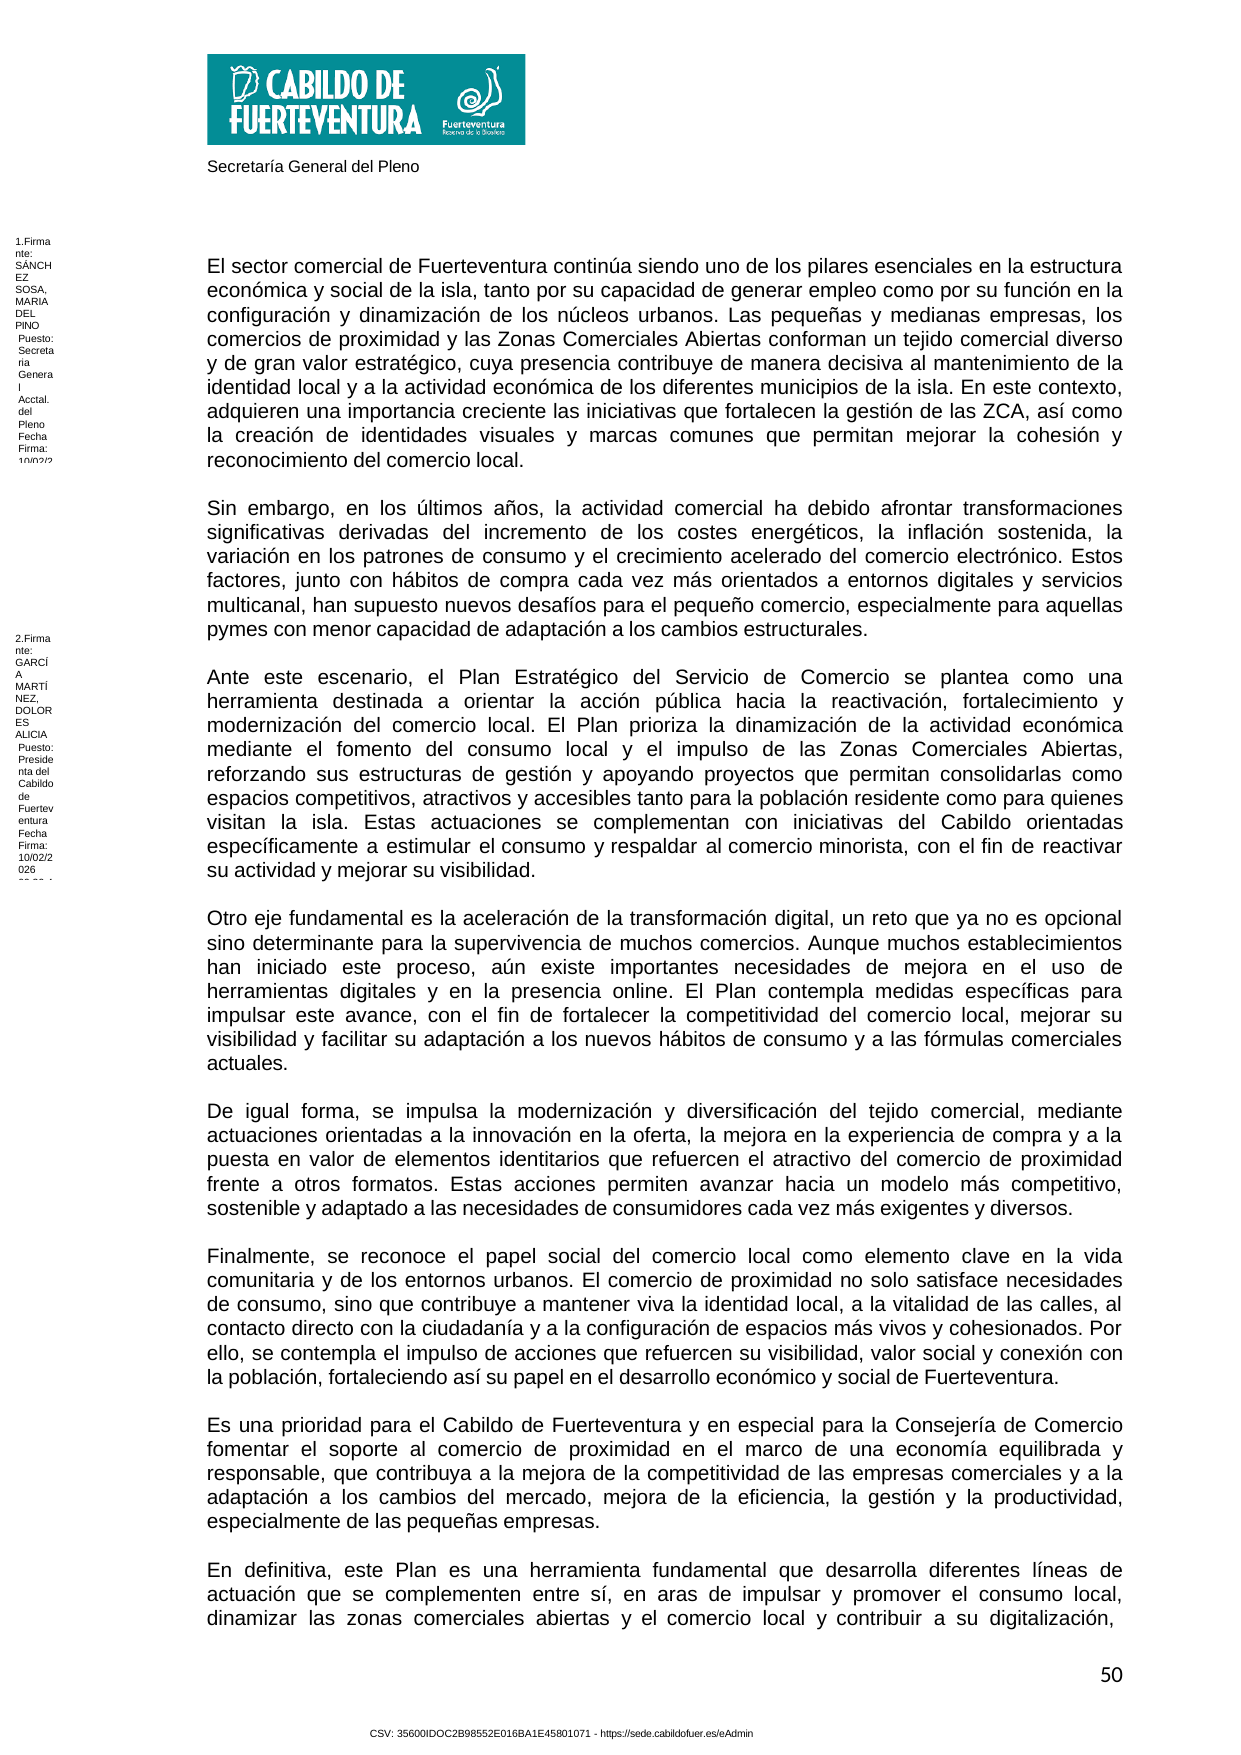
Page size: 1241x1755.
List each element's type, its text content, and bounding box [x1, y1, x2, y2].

text 1.Firmante: SÁNCHEZ SOSA,MARIA DEL PINO [15, 236, 54, 332]
text 2.Firmante: GARCÍA MARTÍNEZ, DOLORES ALICIA [15, 633, 54, 741]
text Ante este escenario, el Plan Estratégico del Servicio de Comercio se plantea como una herramienta destinada a orientar la acción pública hacia la reactivación, fortalecimiento y modernización del comercio local. El Plan prioriza la dinamización de la actividad económica mediante el fomento del consumo local y el impulso de las Zonas Comerciales Abiertas, reforzando sus estructuras de gestión y apoyando proyectos que permitan consolidarlas como espacios competitivos, atractivos y accesibles tanto para la población residente como para quienes visitan la isla. Estas actuaciones se complementan con iniciativas del Cabildo orientadas específicamente a estimular el consumo y respaldar al comercio minorista, con el fin de reactivar su actividad y mejorar su visibilidad. [207, 665, 1123, 882]
text Puesto: Presidenta del Cabildo de Fuerteventura Fecha Firma: 10/02/2026 09:39:40 [18, 741, 54, 879]
subtitle 50 [175, 1661, 1123, 1688]
text De igual forma, se impulsa la modernización y diversificación del tejido comercial, mediante actuaciones orientadas a la innovación en la oferta, la mejora en la experiencia de compra y a la puesta en valor de elementos identitarios que refuercen el atractivo del comercio de proximidad frente a otros formatos. Estas acciones permiten avanzar hacia un modelo más competitivo, sostenible y adaptado a las necesidades de consumidores cada vez más exigentes y diversos. [207, 1099, 1123, 1220]
text En definitiva, este Plan es una herramienta fundamental que desarrolla diferentes líneas de actuación que se complementen entre sí, en aras de impulsar y promover el consumo local, dinamizar las zonas comerciales abiertas y el comercio local y contribuir a su digitalización, [207, 1557, 1123, 1630]
text Sin embargo, en los últimos años, la actividad comercial ha debido afrontar transformaciones significativas derivadas del incremento de los costes energéticos, la inflación sostenida, la variación en los patrones de consumo y el crecimiento acelerado del comercio electrónico. Estos factores, junto con hábitos de compra cada vez más orientados a entornos digitales y servicios multicanal, han supuesto nuevos desafíos para el pequeño comercio, especialmente para aquellas pymes con menor capacidad de adaptación a los cambios estructurales. [207, 496, 1123, 641]
text El sector comercial de Fuerteventura continúa siendo uno de los pilares esenciales en la estructura económica y social de la isla, tanto por su capacidad de generar empleo como por su función en la configuración y dinamización de los núcleos urbanos. Las pequeñas y medianas empresas, los comercios de proximidad y las Zonas Comerciales Abiertas conforman un tejido comercial diverso y de gran valor estratégico, cuya presencia contribuye de manera decisiva al mantenimiento de la identidad local y a la actividad económica de los diferentes municipios de la isla. En este contexto, adquieren una importancia creciente las iniciativas que fortalecen la gestión de las ZCA, así como la creación de identidades visuales y marcas comunes que permitan mejorar la cohesión y reconocimiento del comercio local. [207, 254, 1123, 472]
text Otro eje fundamental es la aceleración de la transformación digital, un reto que ya no es opcional sino determinante para la supervivencia de muchos comercios. Aunque muchos establecimientos han iniciado este proceso, aún existe importantes necesidades de mejora en el uso de herramientas digitales y en la presencia online. El Plan contempla medidas específicas para impulsar este avance, con el fin de fortalecer la competitividad del comercio local, mejorar su visibilidad y facilitar su adaptación a los nuevos hábitos de consumo y a las fórmulas comerciales actuales. [207, 906, 1123, 1075]
text Puesto: Secretaria General Acctal. del Pleno Fecha Firma: 10/02/2026 08:45:22 [18, 332, 54, 463]
text Finalmente, se reconoce el papel social del comercio local como elemento clave en la vida comunitaria y de los entornos urbanos. El comercio de proximidad no solo satisface necesidades de consumo, sino que contribuye a mantener viva la identidad local, a la vitalidad de las calles, al contacto directo con la ciudadanía y a la configuración de espacios más vivos y cohesionados. Por ello, se contempla el impulso de acciones que refuercen su visibilidad, valor social y conexión con la población, fortaleciendo así su papel en el desarrollo económico y social de Fuerteventura. [207, 1244, 1123, 1389]
text Es una prioridad para el Cabildo de Fuerteventura y en especial para la Consejería de Comercio fomentar el soporte al comercio de proximidad en el marco de una economía equilibrada y responsable, que contribuya a la mejora de la competitividad de las empresas comerciales y a la adaptación a los cambios del mercado, mejora de la eficiencia, la gestión y la productividad, especialmente de las pequeñas empresas. [207, 1413, 1123, 1533]
